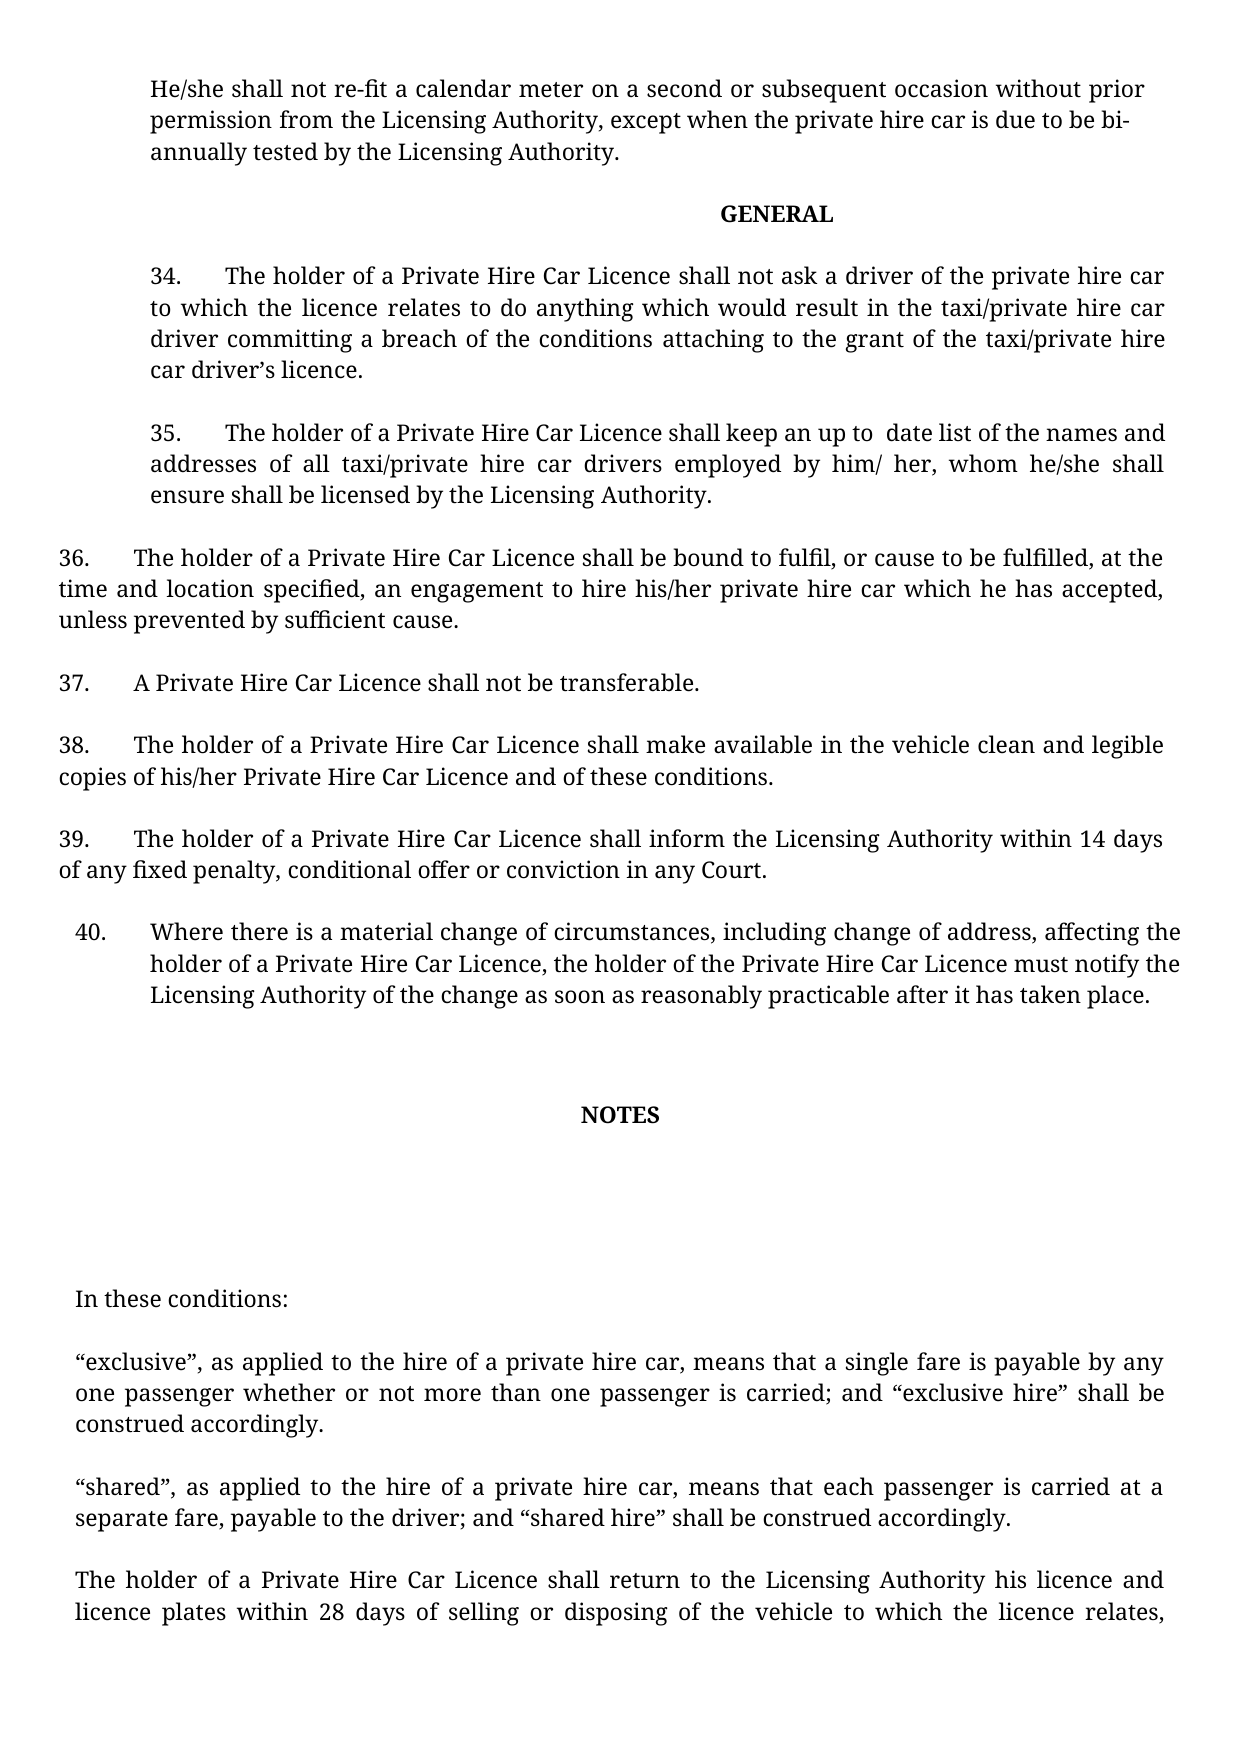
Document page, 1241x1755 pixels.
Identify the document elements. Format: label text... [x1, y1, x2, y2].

list The holder of a Private Hire Car Licence shall keep an up to date list of the names and addresses of all taxi/private hire car drivers employed by him/ her, whom he/she shall ensure shall be licensed by the Licensing Authority. [150, 417, 1166, 510]
text “exclusive”, as applied to the hire of a private hire car, means that a single fare is payable by any one passenger whether or not more than one passenger is carried; and “exclusive hire” shall be construed accordingly. [75, 1346, 1166, 1439]
subtitle NOTES [371, 1099, 869, 1131]
list The holder of a Private Hire Car Licence shall make available in the vehicle clean and legible copies of his/her Private Hire Car Licence and of these conditions. [58, 729, 1166, 792]
list Where there is a material change of circumstances, including change of address, affecting the holder of a Private Hire Car Licence, the holder of the Private Hire Car Licence must notify the Licensing Authority of the change as soon as reasonably practicable after it has taken place. [75, 916, 1182, 1010]
text “shared”, as applied to the hire of a private hire car, means that each passenger is carried at a separate fare, payable to the driver; and “shared hire” shall be construed accordingly. [75, 1471, 1166, 1533]
text The holder of a Private Hire Car Licence shall return to the Licensing Authority his licence and licence plates within 28 days of selling or disposing of the vehicle to which the licence relates, [75, 1564, 1166, 1627]
list A Private Hire Car Licence shall not be transferable. [58, 667, 1182, 698]
list The holder of a Private Hire Car Licence shall inform the Licensing Authority within 14 days of any fixed penalty, conditional offer or conviction in any Court. [58, 823, 1166, 885]
list The holder of a Private Hire Car Licence shall be bound to fulfil, or cause to be fulfilled, at the time and location specified, an engagement to hire his/her private hire car which he has accepted, unless prevented by sufficient cause. [58, 542, 1166, 635]
subtitle GENERAL [371, 198, 1182, 229]
text He/she shall not re-fit a calendar meter on a second or subsequent occasion without prior permission from the Licensing Authority, except when the private hire car is due to be bi-annually tested by the Licensing Authority. [150, 73, 1182, 167]
text In these conditions: [75, 1283, 1182, 1314]
list The holder of a Private Hire Car Licence shall not ask a driver of the private hire car to which the licence relates to do anything which would result in the taxi/private hire car driver committing a breach of the conditions attaching to the grant of the taxi/private hire car driver’s licence. [150, 260, 1166, 385]
